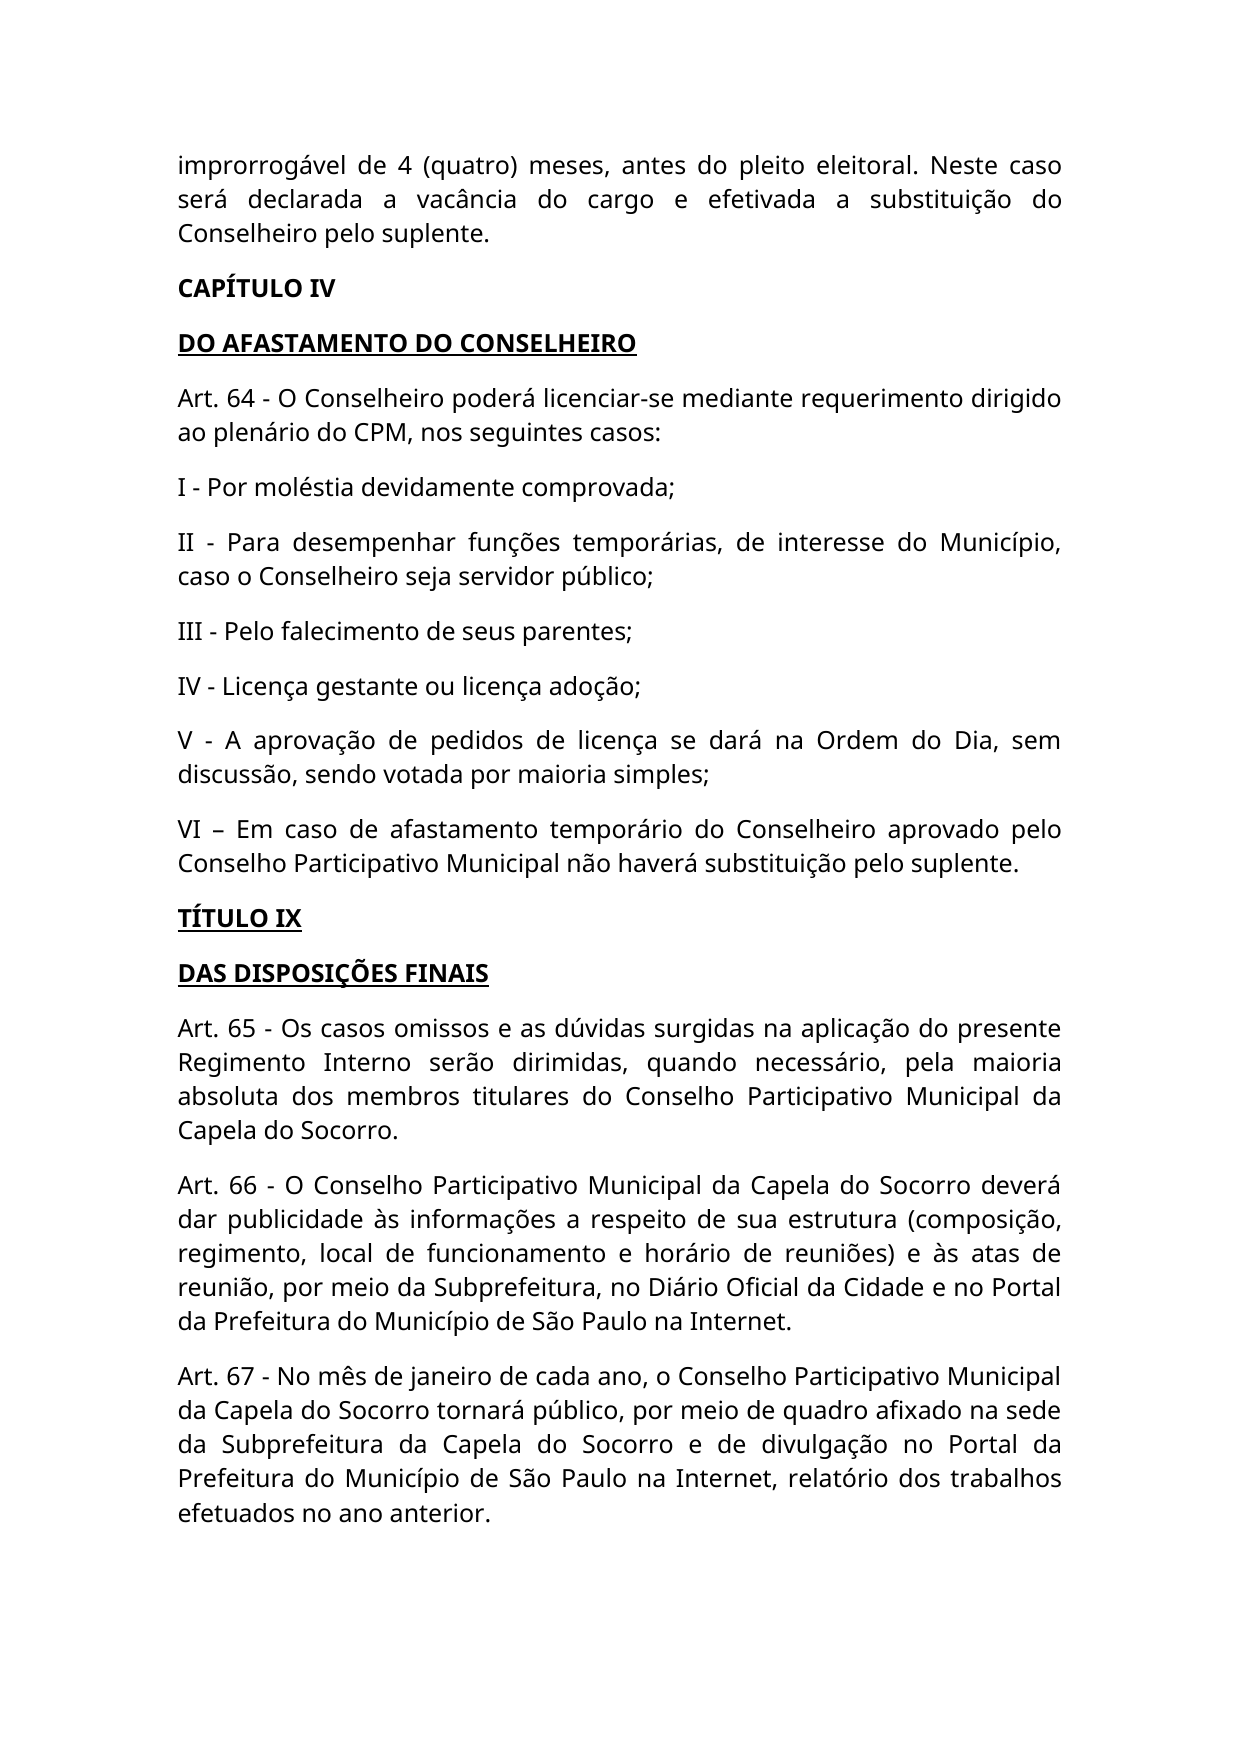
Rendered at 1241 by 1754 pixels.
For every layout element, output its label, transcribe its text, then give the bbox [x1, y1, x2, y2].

text DAS DISPOSIÇÕES FINAIS [177, 956, 1063, 990]
text VI – Em caso de afastamento temporário do Conselheiro aprovado pelo Conselho Participativo Municipal não haverá substituição pelo suplente. [177, 812, 1063, 880]
text Art. 66 - O Conselho Participativo Municipal da Capela do Socorro deverá dar publicidade às informações a respeito de sua estrutura (composição, regimento, local de funcionamento e horário de reuniões) e às atas de reunião, por meio da Subprefeitura, no Diário Oficial da Cidade e no Portal da Prefeitura do Município de São Paulo na Internet. [177, 1168, 1063, 1338]
text DO AFASTAMENTO DO CONSELHEIRO [177, 326, 1063, 359]
text improrrogável de 4 (quatro) meses, antes do pleito eleitoral. Neste caso será declarada a vacância do cargo e efetivada a substituição do Conselheiro pelo suplente. [177, 148, 1063, 250]
text Art. 64 - O Conselheiro poderá licenciar-se mediante requerimento dirigido ao plenário do CPM, nos seguintes casos: [177, 380, 1063, 448]
text V - A aprovação de pedidos de licença se dará na Ordem do Dia, sem discussão, sendo votada por maioria simples; [177, 723, 1063, 791]
text Art. 67 - No mês de janeiro de cada ano, o Conselho Participativo Municipal da Capela do Socorro tornará público, por meio de quadro afixado na sede da Subprefeitura da Capela do Socorro e de divulgação no Portal da Prefeitura do Município de São Paulo na Internet, relatório dos trabalhos efetuados no ano anterior. [177, 1359, 1063, 1529]
text CAPÍTULO IV [177, 271, 1063, 305]
text IV - Licença gestante ou licença adoção; [177, 668, 1063, 702]
text Art. 65 - Os casos omissos e as dúvidas surgidas na aplicação do presente Regimento Interno serão dirimidas, quando necessário, pela maioria absoluta dos membros titulares do Conselho Participativo Municipal da Capela do Socorro. [177, 1011, 1063, 1147]
text II - Para desempenhar funções temporárias, de interesse do Município, caso o Conselheiro seja servidor público; [177, 524, 1063, 592]
text III - Pelo falecimento de seus parentes; [177, 613, 1063, 647]
text TÍTULO IX [177, 901, 1063, 935]
text I - Por moléstia devidamente comprovada; [177, 469, 1063, 503]
